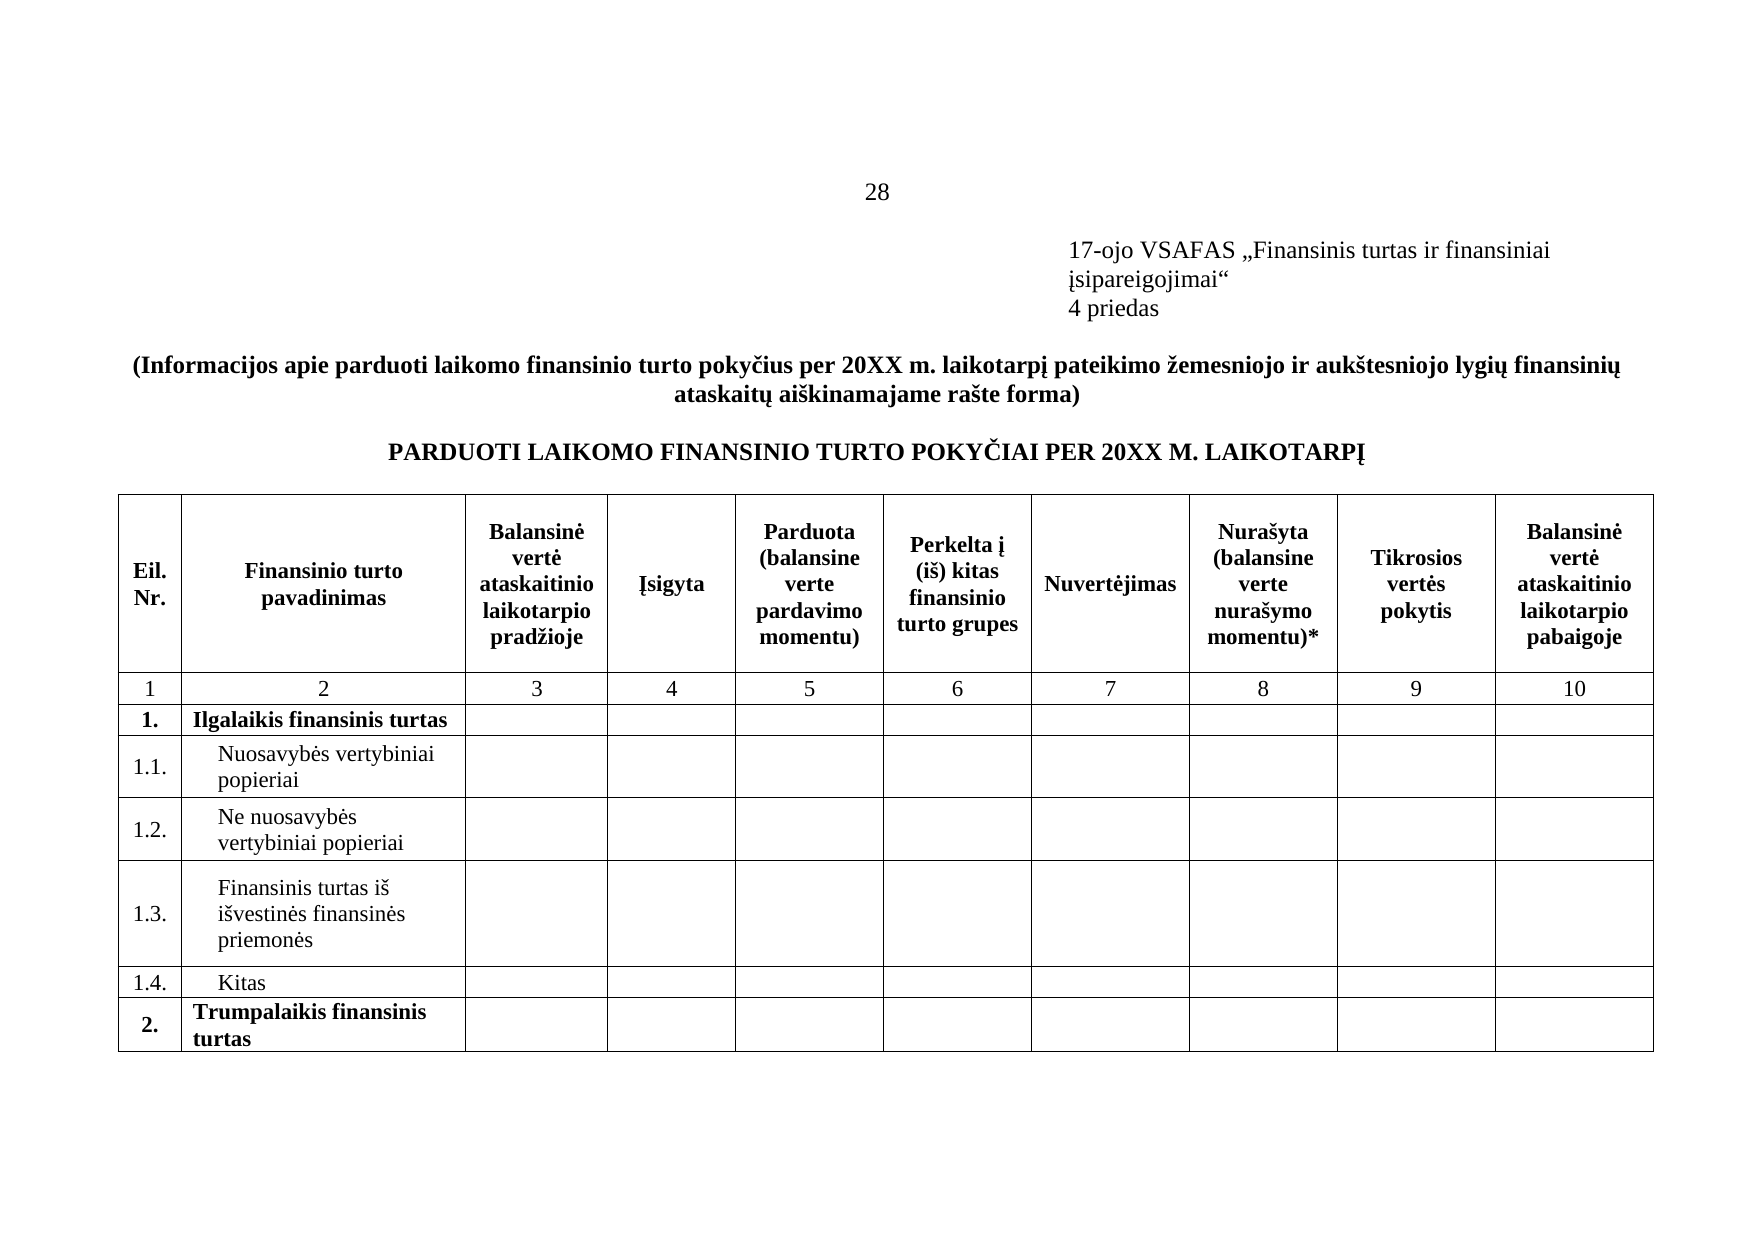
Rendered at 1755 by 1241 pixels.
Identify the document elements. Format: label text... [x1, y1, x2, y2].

table_header Įsigyta [608, 495, 735, 672]
table_cell [608, 998, 735, 1051]
table_cell 5 [736, 673, 883, 703]
table_cell 8 [1190, 673, 1337, 703]
table_cell [1338, 998, 1495, 1051]
text 4 priedas [1068, 293, 1636, 322]
table_cell 10 [1496, 673, 1653, 703]
table_cell [466, 998, 607, 1051]
table_cell [736, 998, 883, 1051]
table_header Finansinio turto pavadinimas [182, 495, 465, 672]
table_cell [1496, 705, 1653, 735]
table_cell 1.4. [119, 967, 181, 997]
table_cell [1190, 736, 1337, 797]
table_cell [608, 861, 735, 966]
table_cell [884, 861, 1031, 966]
text PARDUOTI LAIKOMO FINANSINIO TURTO POKYČIAI PER 20XX M. LAIKOTARPĮ [118, 437, 1636, 465]
table_header Balansinė vertė ataskaitinio laikotarpio pradžioje [466, 495, 607, 672]
table_cell [1496, 861, 1653, 966]
table_cell [1190, 705, 1337, 735]
table_cell [884, 705, 1031, 735]
table_cell [884, 736, 1031, 797]
table_cell 2 [182, 673, 465, 703]
table_header Nurašyta (balansine verte nurašymo momentu)* [1190, 495, 1337, 672]
table_header Balansinė vertė ataskaitinio laikotarpio pabaigoje [1496, 495, 1653, 672]
table_cell [1338, 798, 1495, 860]
table_cell [1032, 998, 1189, 1051]
table_cell Finansinis turtas iš išvestinės finansinės priemonės [182, 861, 465, 966]
table_cell 9 [1338, 673, 1495, 703]
table_cell [884, 798, 1031, 860]
table_cell [1338, 705, 1495, 735]
table_cell [1032, 967, 1189, 997]
table_cell [466, 705, 607, 735]
table_cell [736, 705, 883, 735]
table_cell [736, 967, 883, 997]
table_cell [736, 736, 883, 797]
table_cell [466, 967, 607, 997]
table_cell [466, 861, 607, 966]
table_cell [1496, 736, 1653, 797]
table_cell [1496, 798, 1653, 860]
table_cell 1. [119, 705, 181, 735]
table_cell 4 [608, 673, 735, 703]
table_cell 1 [119, 673, 181, 703]
table_cell 1.2. [119, 798, 181, 860]
table_cell Nuosavybės vertybiniai popieriai [182, 736, 465, 797]
table_cell [608, 705, 735, 735]
table_cell Ilgalaikis finansinis turtas [182, 705, 465, 735]
table_cell [608, 967, 735, 997]
table_cell Ne nuosavybės vertybiniai popieriai [182, 798, 465, 860]
table_cell Trumpalaikis finansinis turtas [182, 998, 465, 1051]
table_header Tikrosios vertės pokytis [1338, 495, 1495, 672]
table_cell [1032, 798, 1189, 860]
table_header Nuvertėjimas [1032, 495, 1189, 672]
table_cell [608, 798, 735, 860]
table_cell [1338, 861, 1495, 966]
table_cell [466, 736, 607, 797]
table_cell [1496, 967, 1653, 997]
table_cell [1190, 967, 1337, 997]
table_cell [1338, 967, 1495, 997]
text (Informacijos apie parduoti laikomo finansinio turto pokyčius per 20XX m. laikotarpį pateikimo žemesniojo ir aukštesniojo lygių finansinių ataskaitų aiškinamajame rašte forma) [118, 350, 1636, 408]
table_cell [736, 861, 883, 966]
table_cell [884, 998, 1031, 1051]
table_cell [1190, 798, 1337, 860]
table_cell [1190, 861, 1337, 966]
table_header Parduota (balansine verte pardavimo momentu) [736, 495, 883, 672]
table_cell 2. [119, 998, 181, 1051]
table_cell [1190, 998, 1337, 1051]
table_cell [1338, 736, 1495, 797]
table_cell [466, 798, 607, 860]
table_cell 1.3. [119, 861, 181, 966]
table_cell [1032, 705, 1189, 735]
table_cell [1032, 736, 1189, 797]
table_cell 7 [1032, 673, 1189, 703]
table_cell Kitas [182, 967, 465, 997]
table_cell 1.1. [119, 736, 181, 797]
table_cell 3 [466, 673, 607, 703]
table_cell [1496, 998, 1653, 1051]
table_cell [884, 967, 1031, 997]
text 17-ojo VSAFAS „Finansinis turtas ir finansiniai įsipareigojimai“ [1068, 235, 1636, 293]
table_cell 6 [884, 673, 1031, 703]
table_header Perkelta į (iš) kitas finansinio turto grupes [884, 495, 1031, 672]
table_cell [1032, 861, 1189, 966]
table_cell [736, 798, 883, 860]
table_cell [608, 736, 735, 797]
table_header Eil. Nr. [119, 495, 181, 672]
